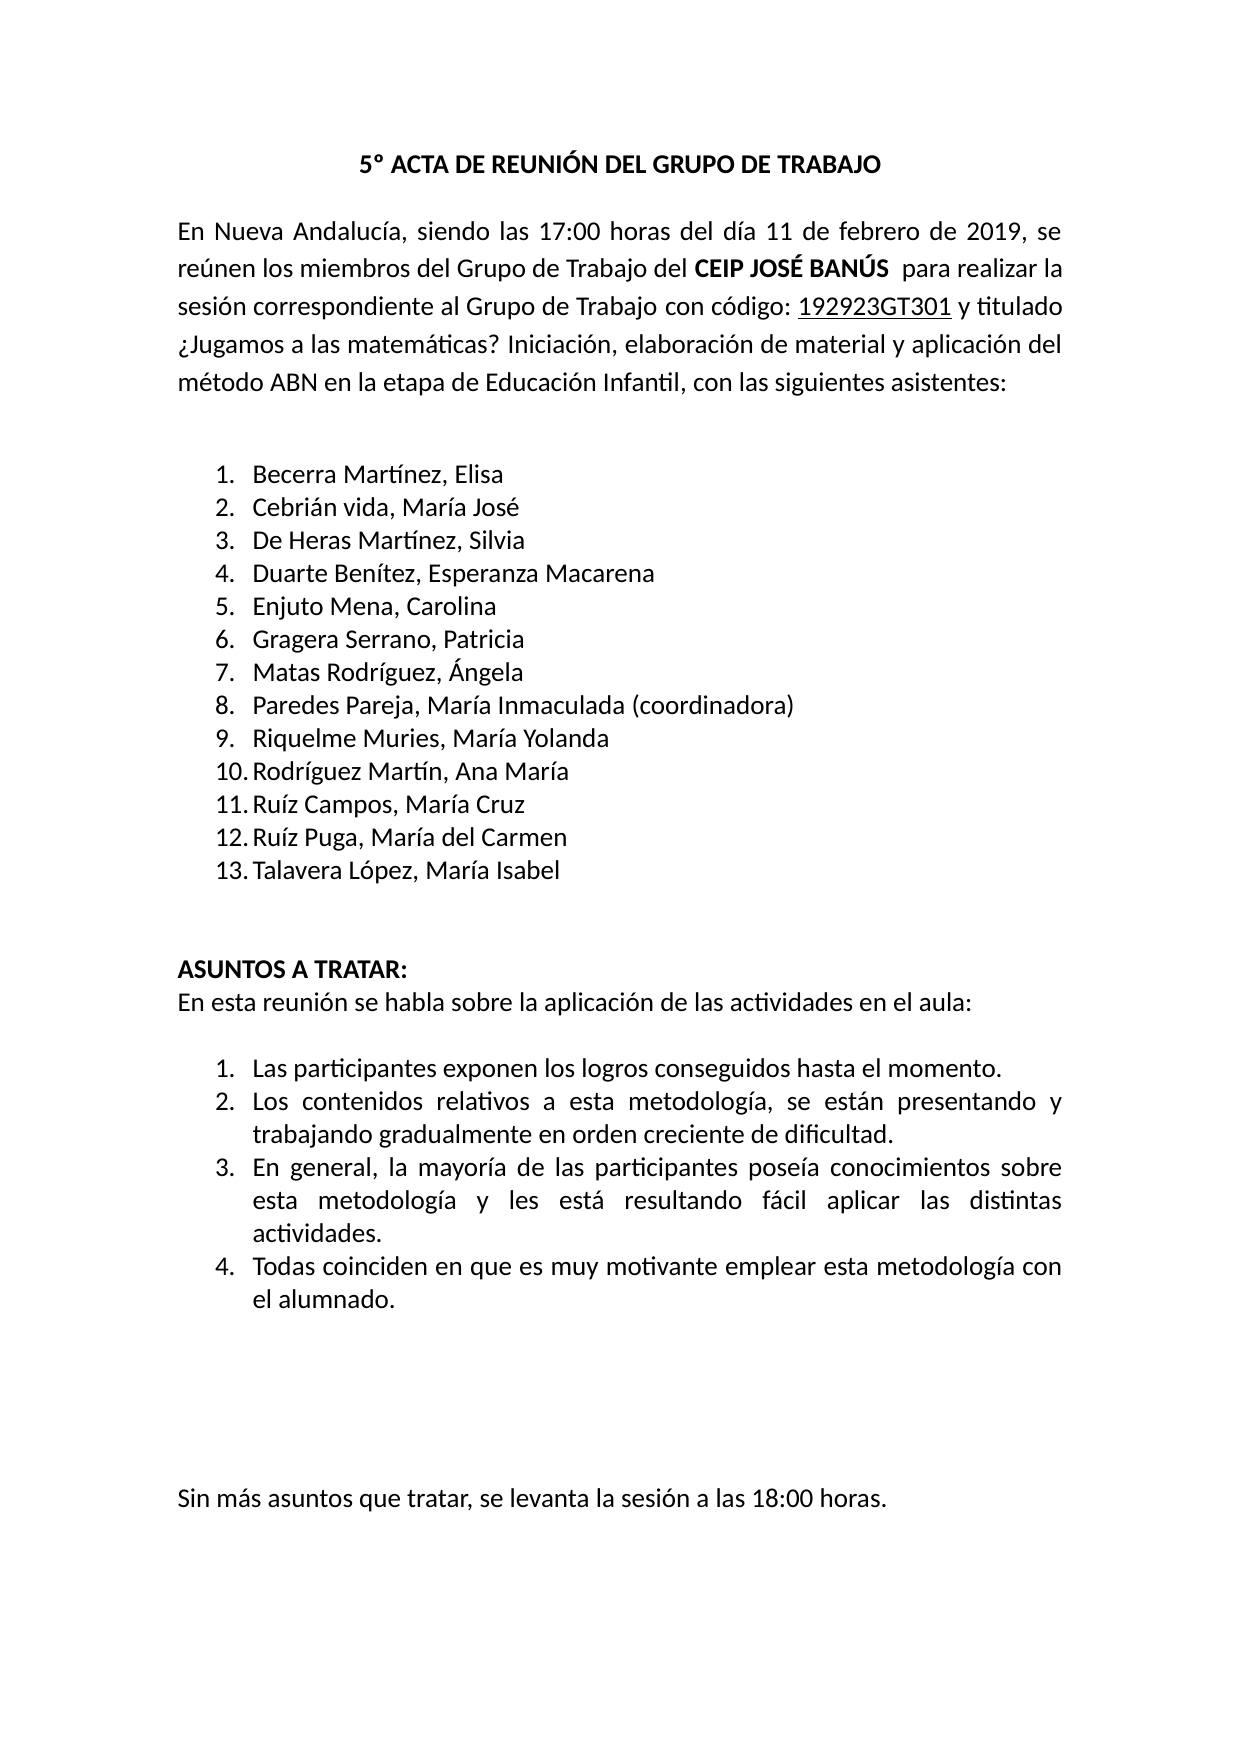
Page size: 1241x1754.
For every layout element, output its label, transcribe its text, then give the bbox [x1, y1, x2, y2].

list Becerra Martínez, Elisa [215, 457, 1063, 490]
list En esta reunión se habla sobre la aplicación de las actividades en el aula: [177, 985, 1063, 1018]
list Gragera Serrano, Patricia [215, 622, 1063, 655]
list Los contenidos relativos a esta metodología, se están presentando y trabajando gradualmente en orden creciente de dificultad. [215, 1084, 1063, 1151]
list Riquelme Muries, María Yolanda [215, 721, 1063, 754]
text En Nueva Andalucía, siendo las 17:00 horas del día 11 de febrero de 2019, se reúnen los miembros del Grupo de Trabajo del CEIP JOSÉ BANÚS para realizar la sesión correspondiente al Grupo de Trabajo con código: 192923GT301 y titulado ¿Jugamos a las matemáticas? Iniciación, elaboración de material y aplicación del método ABN en la etapa de Educación Infantil, con las siguientes asistentes: [177, 214, 1063, 398]
list Duarte Benítez, Esperanza Macarena [215, 556, 1063, 589]
list De Heras Martínez, Silvia [215, 523, 1063, 556]
list Las participantes exponen los logros conseguidos hasta el momento. [215, 1051, 1063, 1084]
list 5º ACTA DE REUNIÓN DEL GRUPO DE TRABAJO [177, 148, 1063, 181]
list En general, la mayoría de las participantes poseía conocimientos sobre esta metodología y les está resultando fácil aplicar las distintas actividades. [215, 1151, 1063, 1249]
list Talavera López, María Isabel [215, 853, 1063, 886]
list ASUNTOS A TRATAR: [177, 952, 1063, 985]
list Rodríguez Martín, Ana María [215, 754, 1063, 787]
list Enjuto Mena, Carolina [215, 589, 1063, 622]
list Cebrián vida, María José [215, 490, 1063, 523]
list Todas coinciden en que es muy motivante emplear esta metodología con el alumnado. [215, 1249, 1063, 1316]
list Ruíz Campos, María Cruz [215, 787, 1063, 820]
list Paredes Pareja, María Inmaculada (coordinadora) [215, 688, 1063, 721]
list Ruíz Puga, María del Carmen [215, 820, 1063, 853]
list Matas Rodríguez, Ángela [215, 655, 1063, 688]
text Sin más asuntos que tratar, se levanta la sesión a las 18:00 horas. [177, 1481, 1063, 1514]
